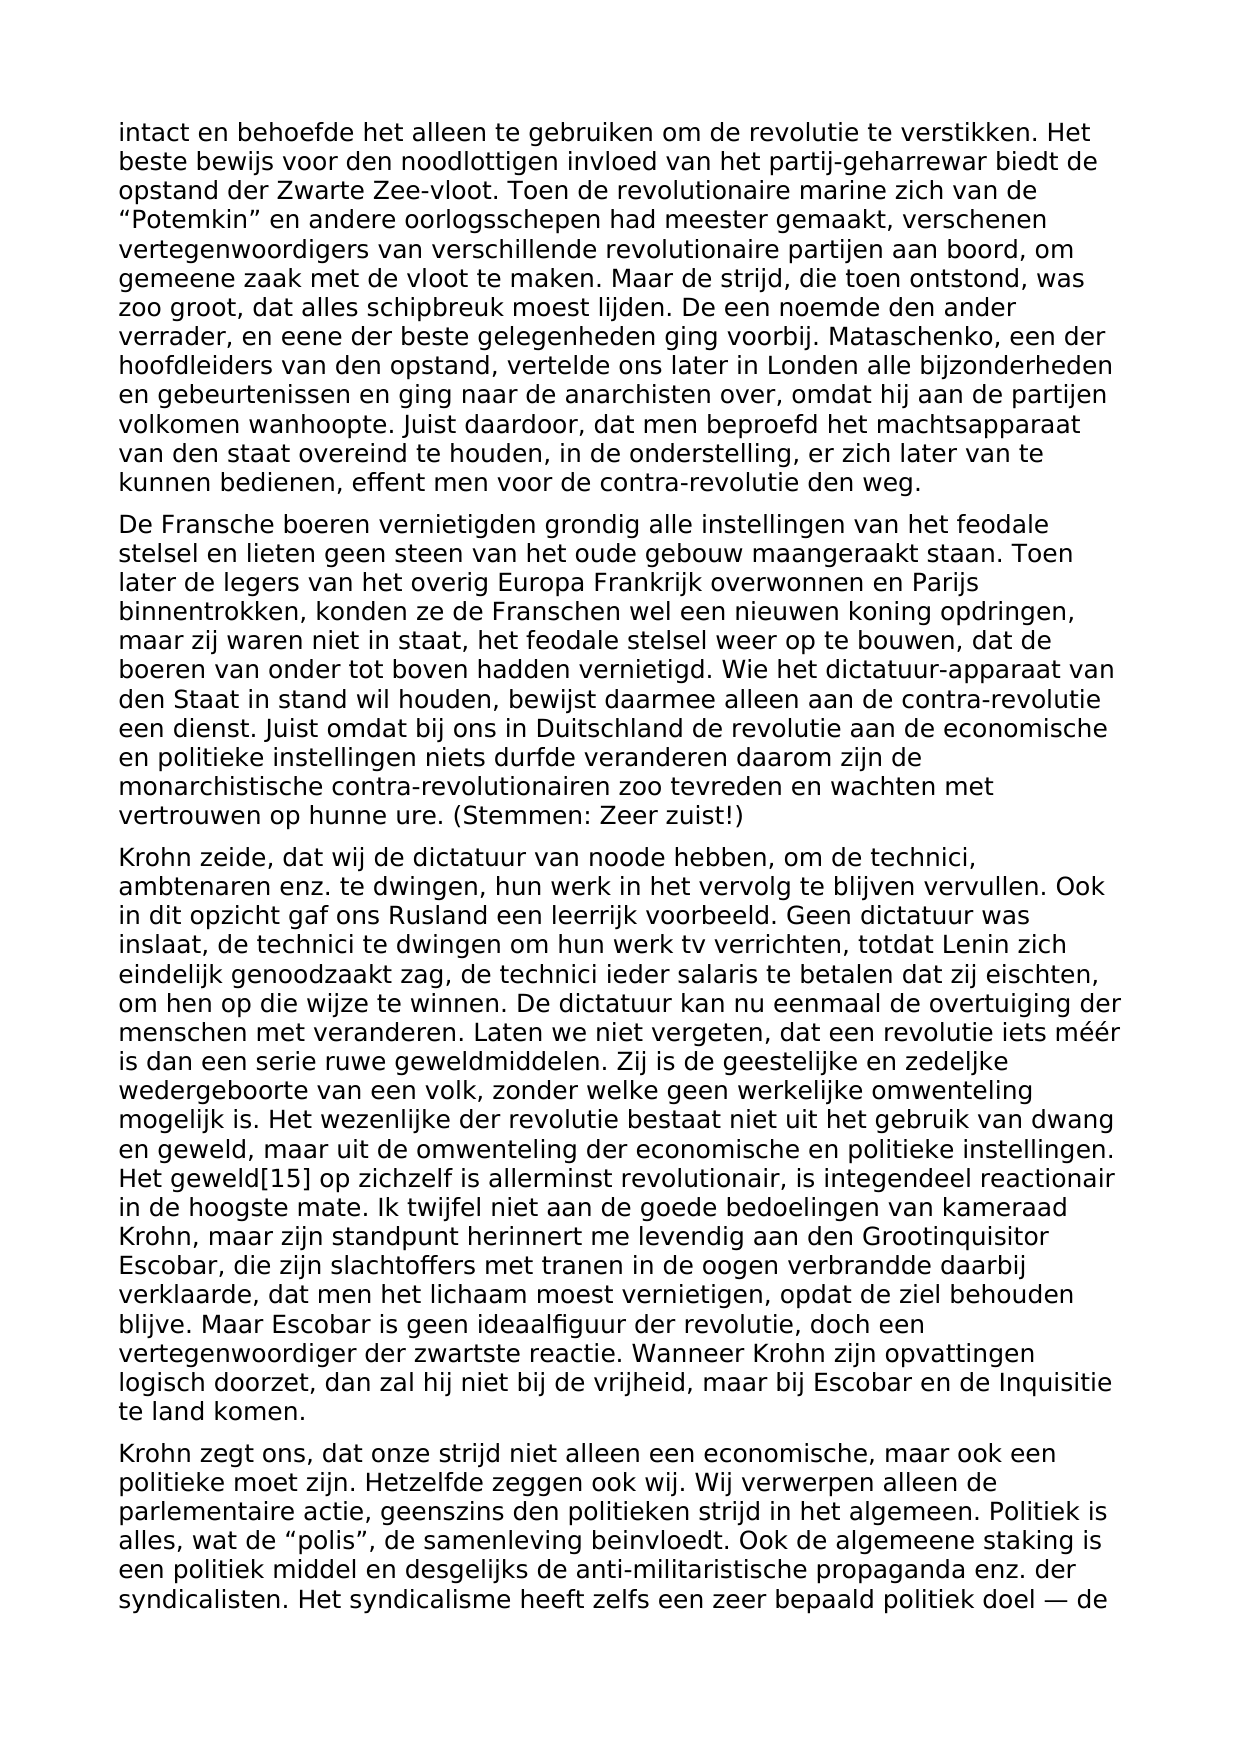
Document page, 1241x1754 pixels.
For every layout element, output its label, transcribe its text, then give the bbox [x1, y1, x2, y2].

text De Fransche boeren vernietigden grondig alle instellingen van het feodale stelsel en lieten geen steen van het oude gebouw maangeraakt staan. Toen later de legers van het overig Europa Frankrijk overwonnen en Parijs binnentrokken, konden ze de Franschen wel een nieuwen koning opdringen, maar zij waren niet in staat, het feodale stelsel weer op te bouwen, dat de boeren van onder tot boven hadden vernietigd. Wie het dictatuur-apparaat van den Staat in stand wil houden, bewijst daarmee alleen aan de contra-revolutie een dienst. Juist omdat bij ons in Duitschland de revolutie aan de economische en politieke instellingen niets durfde veranderen daarom zijn de monarchistische contra-revolutionairen zoo tevreden en wachten met vertrouwen op hunne ure. (Stemmen: Zeer zuist!) [118, 510, 1122, 831]
text Krohn zegt ons, dat onze strijd niet alleen een economische, maar ook een politieke moet zijn. Hetzelfde zeggen ook wij. Wij verwerpen alleen de parlementaire actie, geenszins den politieken strijd in het algemeen. Politiek is alles, wat de “polis”, de samenleving beinvloedt. Ook de algemeene staking is een politiek middel en desgelijks de anti-militaristische propaganda enz. der syndicalisten. Het syndicalisme heeft zelfs een zeer bepaald politiek doel — de [118, 1439, 1122, 1614]
text intact en behoefde het alleen te gebruiken om de revolutie te verstikken. Het beste bewijs voor den noodlottigen invloed van het partij-geharrewar biedt de opstand der Zwarte Zee-vloot. Toen de revolutionaire marine zich van de “Potemkin” en andere oorlogsschepen had meester gemaakt, verschenen vertegenwoordigers van verschillende revolutionaire partijen aan boord, om gemeene zaak met de vloot te maken. Maar de strijd, die toen ontstond, was zoo groot, dat alles schipbreuk moest lijden. De een noemde den ander verrader, en eene der beste gelegenheden ging voorbij. Mataschenko, een der hoofdleiders van den opstand, vertelde ons later in Londen alle bijzonderheden en gebeurtenissen en ging naar de anarchisten over, omdat hij aan de partijen volkomen wanhoopte. Juist daardoor, dat men beproefd het machtsapparaat van den staat overeind te houden, in de onderstelling, er zich later van te kunnen bedienen, effent men voor de contra-revolutie den weg. [118, 118, 1122, 497]
text Krohn zeide, dat wij de dictatuur van noode hebben, om de technici, ambtenaren enz. te dwingen, hun werk in het vervolg te blijven vervullen. Ook in dit opzicht gaf ons Rusland een leerrijk voorbeeld. Geen dictatuur was inslaat, de technici te dwingen om hun werk tv verrichten, totdat Lenin zich eindelijk genoodzaakt zag, de technici ieder salaris te betalen dat zij eischten, om hen op die wijze te winnen. De dictatuur kan nu eenmaal de overtuiging der menschen met veranderen. Laten we niet vergeten, dat een revolutie iets méér is dan een serie ruwe geweldmiddelen. Zij is de geestelijke en zedeljke wedergeboorte van een volk, zonder welke geen werkelijke omwenteling mogelijk is. Het wezenlijke der revolutie bestaat niet uit het gebruik van dwang en geweld, maar uit de omwenteling der economische en politieke instellingen. Het geweld[15] op zichzelf is allerminst revolutionair, is integendeel reactionair in de hoogste mate. Ik twijfel niet aan de goede bedoelingen van kameraad Krohn, maar zijn standpunt herinnert me levendig aan den Grootinquisitor Escobar, die zijn slachtoffers met tranen in de oogen verbrandde daarbij verklaarde, dat men het lichaam moest vernietigen, opdat de ziel behouden blijve. Maar Escobar is geen ideaalfiguur der revolutie, doch een vertegenwoordiger der zwartste reactie. Wanneer Krohn zijn opvattingen logisch doorzet, dan zal hij niet bij de vrijheid, maar bij Escobar en de Inquisitie te land komen. [118, 843, 1122, 1426]
